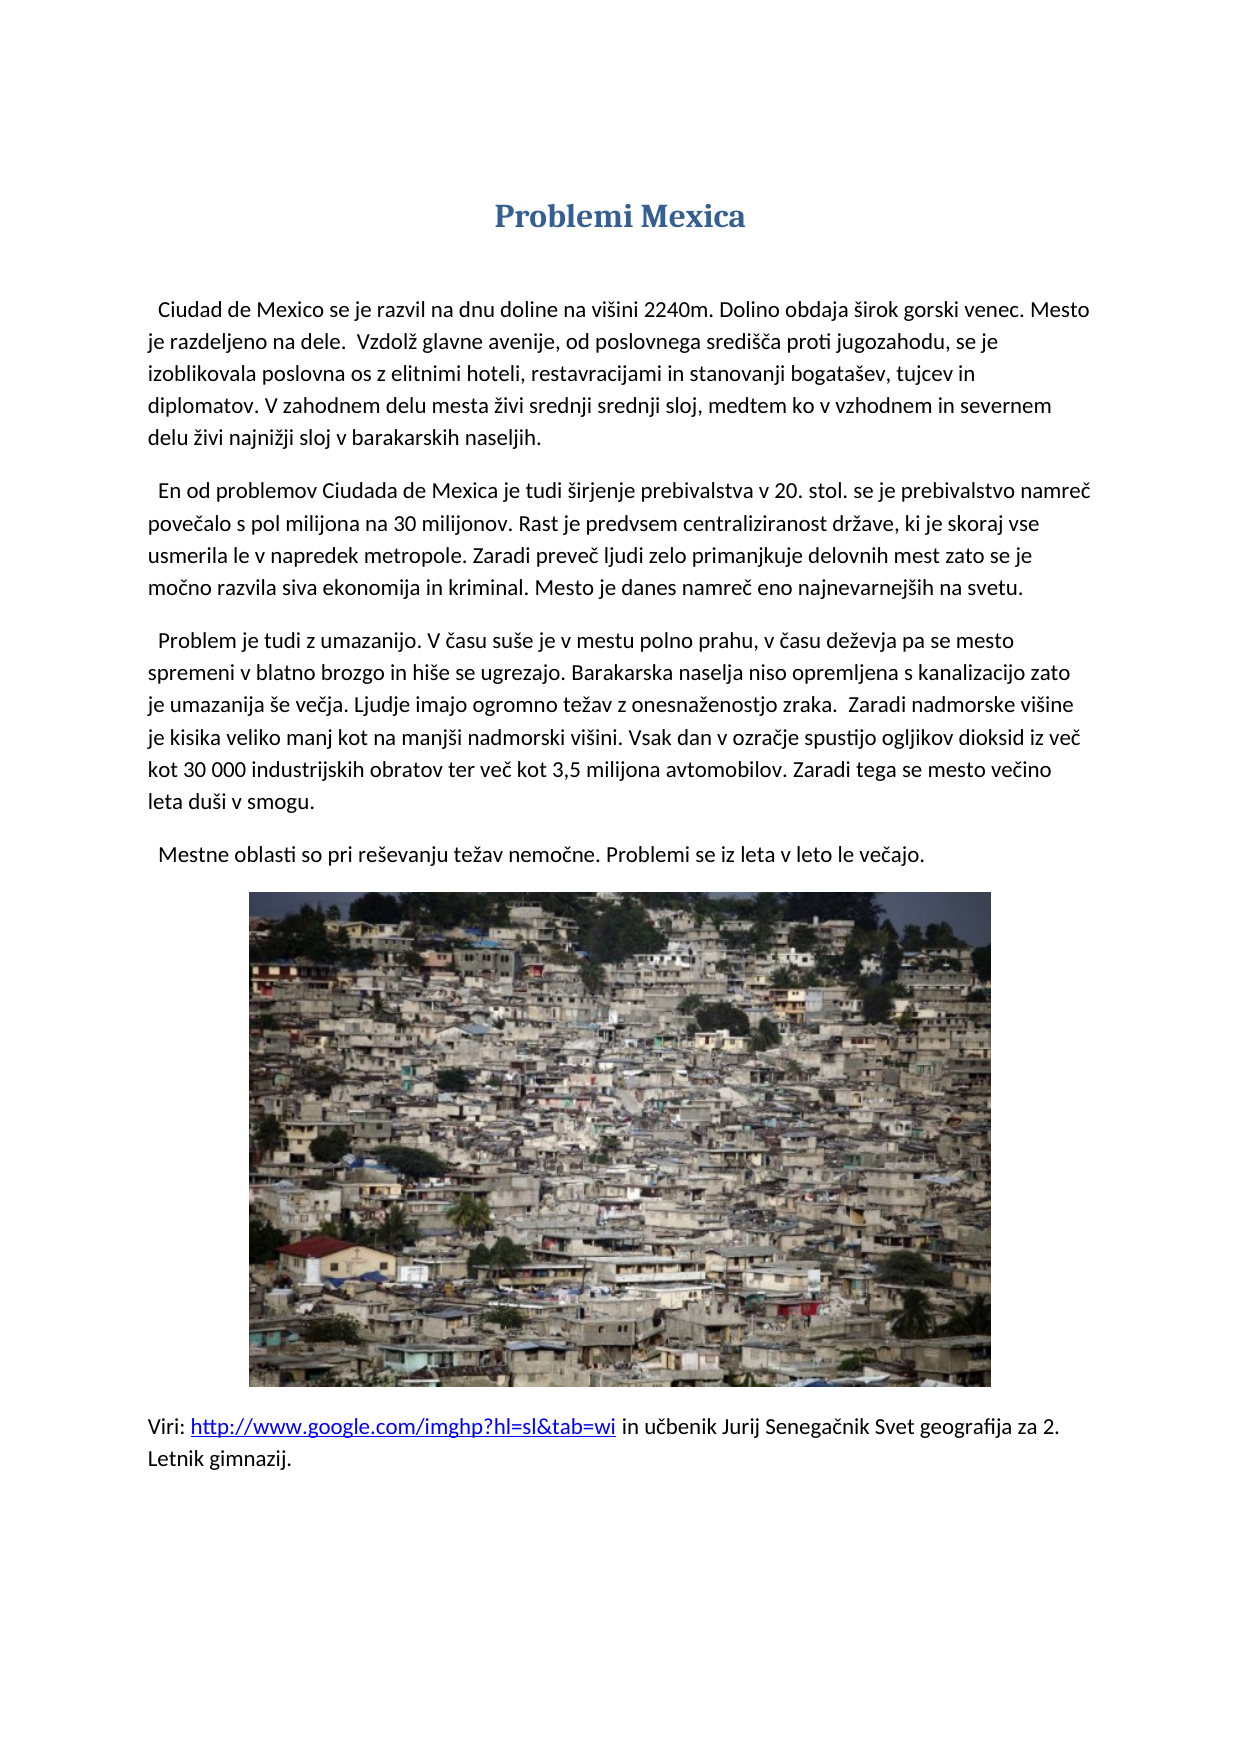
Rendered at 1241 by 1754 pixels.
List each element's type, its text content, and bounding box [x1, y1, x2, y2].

text Viri: http://www.google.com/imghp?hl=sl&tab=wi in učbenik Jurij Senegačnik Svet geografija za 2. Letnik gimnazij. [148, 1412, 1093, 1472]
text En od problemov Ciudada de Mexica je tudi širjenje prebivalstva v 20. stol. se je prebivalstvo namreč povečalo s pol milijona na 30 milijonov. Rast je predvsem centraliziranost države, ki je skoraj vse usmerila le v napredek metropole. Zaradi preveč ljudi zelo primanjkuje delovnih mest zato se je močno razvila siva ekonomija in kriminal. Mesto je danes namreč eno najnevarnejših na svetu. [148, 476, 1093, 601]
text Mestne oblasti so pri reševanju težav nemočne. Problemi se iz leta v leto le večajo. [148, 840, 1093, 868]
picture [249, 892, 991, 1387]
subtitle Problemi Mexica [148, 198, 1093, 236]
text Problem je tudi z umazanijo. V času suše je v mestu polno prahu, v času deževja pa se mesto spremeni v blatno brozgo in hiše se ugrezajo. Barakarska naselja niso opremljena s kanalizacijo zato je umazanija še večja. Ljudje imajo ogromno težav z onesnaženostjo zraka. Zaradi nadmorske višine je kisika veliko manj kot na manjši nadmorski višini. Vsak dan v ozračje spustijo ogljikov dioksid iz več kot 30 000 industrijskih obratov ter več kot 3,5 milijona avtomobilov. Zaradi tega se mesto večino leta duši v smogu. [148, 626, 1093, 815]
text Ciudad de Mexico se je razvil na dnu doline na višini 2240m. Dolino obdaja širok gorski venec. Mesto je razdeljeno na dele. Vzdolž glavne avenije, od poslovnega središča proti jugozahodu, se je izoblikovala poslovna os z elitnimi hoteli, restavracijami in stanovanji bogatašev, tujcev in diplomatov. V zahodnem delu mesta živi srednji srednji sloj, medtem ko v vzhodnem in severnem delu živi najnižji sloj v barakarskih naseljih. [148, 295, 1093, 451]
